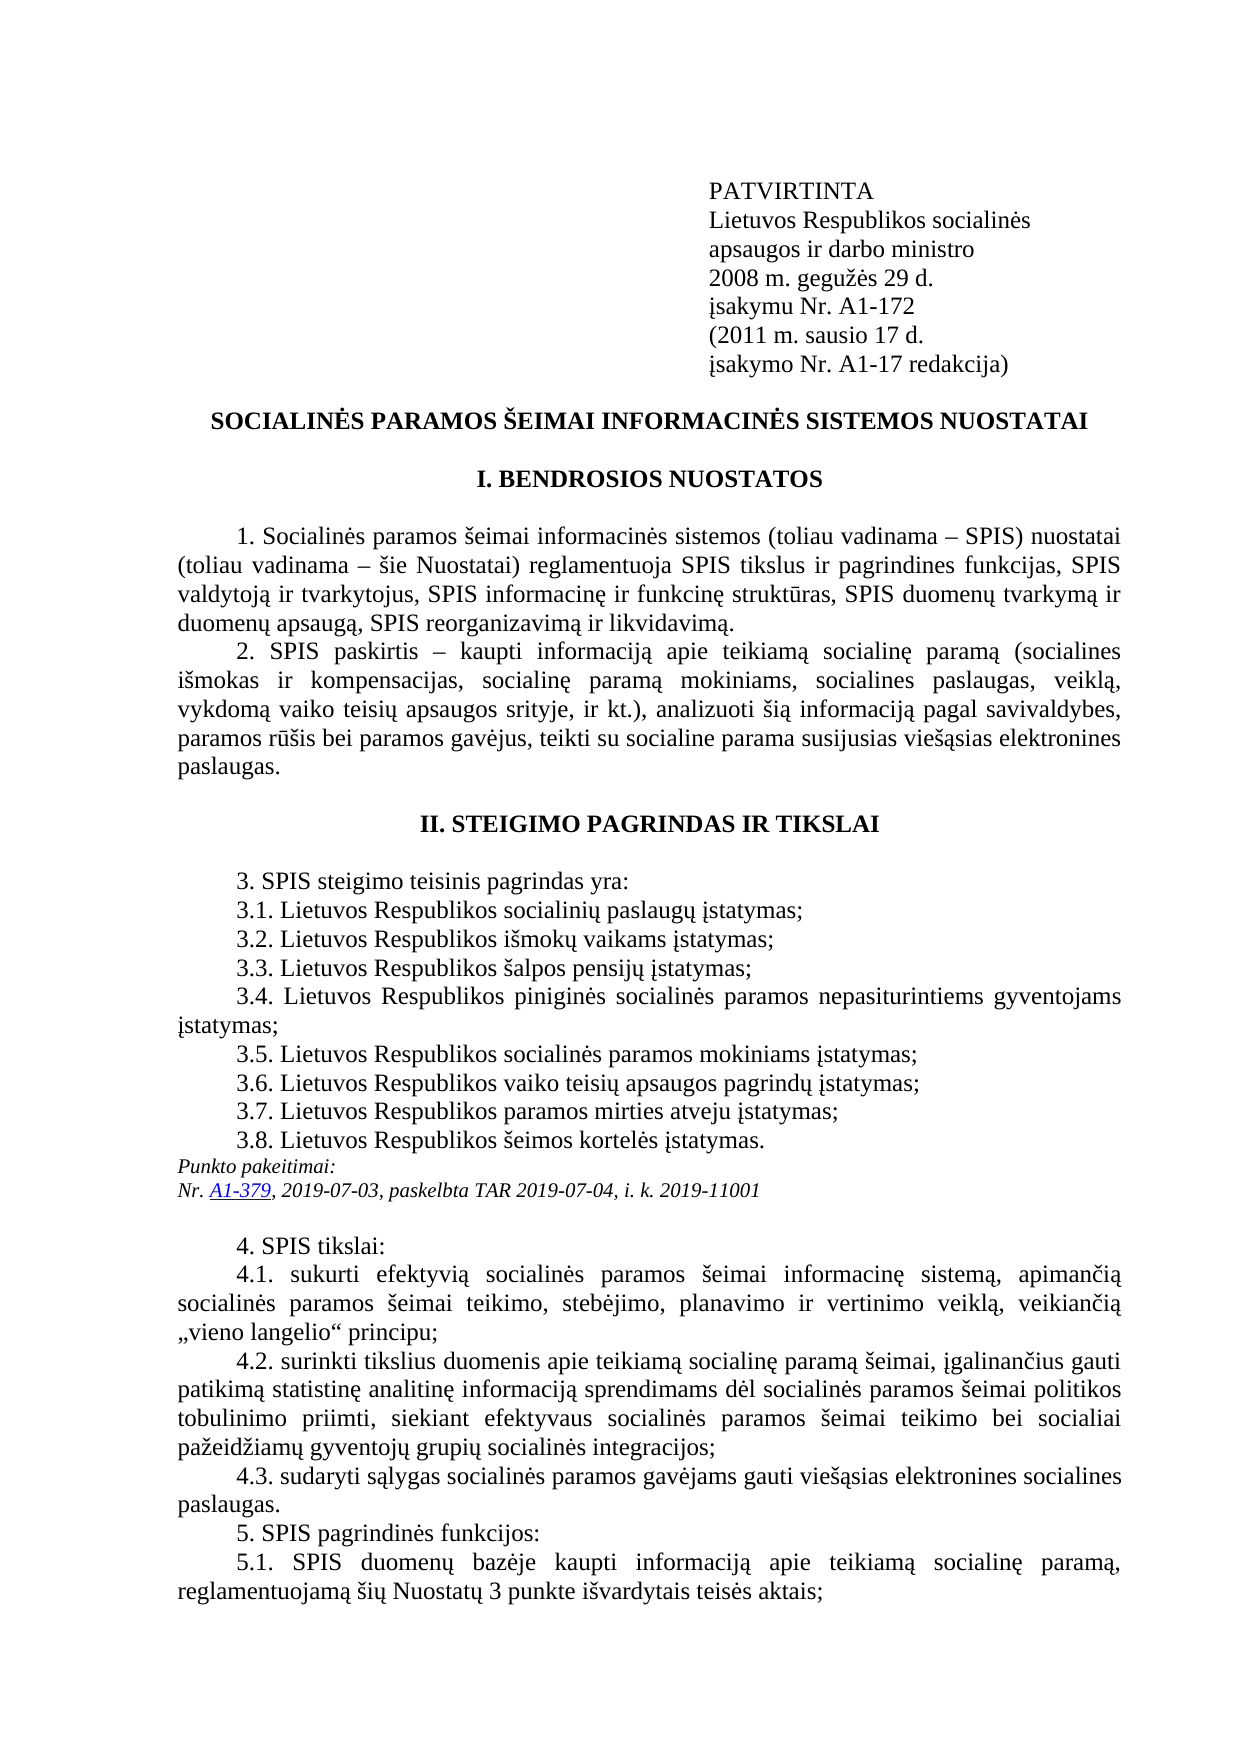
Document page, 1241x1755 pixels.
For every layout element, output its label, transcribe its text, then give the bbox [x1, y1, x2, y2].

text 2. SPIS paskirtis – kaupti informaciją apie teikiamą socialinę paramą (socialines išmokas ir kompensacijas, socialinę paramą mokiniams, socialines paslaugas, veiklą, vykdomą vaiko teisių apsaugos srityje, ir kt.), analizuoti šią informaciją pagal savivaldybes, paramos rūšis bei paramos gavėjus, teikti su socialine parama susijusias viešąsias elektronines paslaugas. [177, 636, 1122, 780]
text apsaugos ir darbo ministro [177, 234, 1122, 263]
text SOCIALINĖS PARAMOS ŠEIMAI INFORMACINĖS SISTEMOS NUOSTATAI [177, 406, 1122, 435]
text 3.3. Lietuvos Respublikos šalpos pensijų įstatymas; [177, 953, 1122, 981]
text įsakymo Nr. A1-17 redakcija) [177, 349, 1122, 378]
text 3. SPIS steigimo teisinis pagrindas yra: [177, 866, 1122, 895]
text 2008 m. gegužės 29 d. [177, 263, 1122, 291]
text 3.5. Lietuvos Respublikos socialinės paramos mokiniams įstatymas; [177, 1039, 1122, 1068]
text 1. Socialinės paramos šeimai informacinės sistemos (toliau vadinama – SPIS) nuostatai (toliau vadinama – šie Nuostatai) reglamentuoja SPIS tikslus ir pagrindines funkcijas, SPIS valdytoją ir tvarkytojus, SPIS informacinę ir funkcinę struktūras, SPIS duomenų tvarkymą ir duomenų apsaugą, SPIS reorganizavimą ir likvidavimą. [177, 521, 1122, 636]
text 5. SPIS pagrindinės funkcijos: [177, 1518, 1122, 1547]
text (2011 m. sausio 17 d. [177, 320, 1122, 349]
text 4. SPIS tikslai: [177, 1231, 1122, 1259]
text 4.1. sukurti efektyvią socialinės paramos šeimai informacinę sistemą, apimančią socialinės paramos šeimai teikimo, stebėjimo, planavimo ir vertinimo veiklą, veikiančią „vieno langelio“ principu; [177, 1259, 1122, 1346]
text 3.6. Lietuvos Respublikos vaiko teisių apsaugos pagrindų įstatymas; [177, 1068, 1122, 1096]
text Lietuvos Respublikos socialinės [177, 205, 1122, 234]
text įsakymu Nr. A1-172 [177, 291, 1122, 320]
text II. STEIGIMO PAGRINDAS IR TIKSLAI [177, 809, 1122, 838]
text 5.1. SPIS duomenų bazėje kaupti informaciją apie teikiamą socialinę paramą, reglamentuojamą šių Nuostatų 3 punkte išvardytais teisės aktais; [177, 1547, 1122, 1604]
text 3.4. Lietuvos Respublikos piniginės socialinės paramos nepasiturintiems gyventojams įstatymas; [177, 981, 1122, 1039]
text 3.7. Lietuvos Respublikos paramos mirties atveju įstatymas; [177, 1096, 1122, 1125]
text I. BENDROSIOS NUOSTATOS [177, 464, 1122, 493]
text 3.2. Lietuvos Respublikos išmokų vaikams įstatymas; [177, 924, 1122, 953]
text 4.2. surinkti tikslius duomenis apie teikiamą socialinę paramą šeimai, įgalinančius gauti patikimą statistinę analitinę informaciją sprendimams dėl socialinės paramos šeimai politikos tobulinimo priimti, siekiant efektyvaus socialinės paramos šeimai teikimo bei socialiai pažeidžiamų gyventojų grupių socialinės integracijos; [177, 1346, 1122, 1461]
text Punkto pakeitimai: [177, 1154, 1122, 1178]
text 3.8. Lietuvos Respublikos šeimos kortelės įstatymas. [177, 1125, 1122, 1154]
text PATVIRTINTA [177, 176, 1122, 205]
text 4.3. sudaryti sąlygas socialinės paramos gavėjams gauti viešąsias elektronines socialines paslaugas. [177, 1461, 1122, 1518]
text Nr. A1-379, 2019-07-03, paskelbta TAR 2019-07-04, i. k. 2019-11001 [177, 1178, 1122, 1202]
text 3.1. Lietuvos Respublikos socialinių paslaugų įstatymas; [177, 895, 1122, 924]
